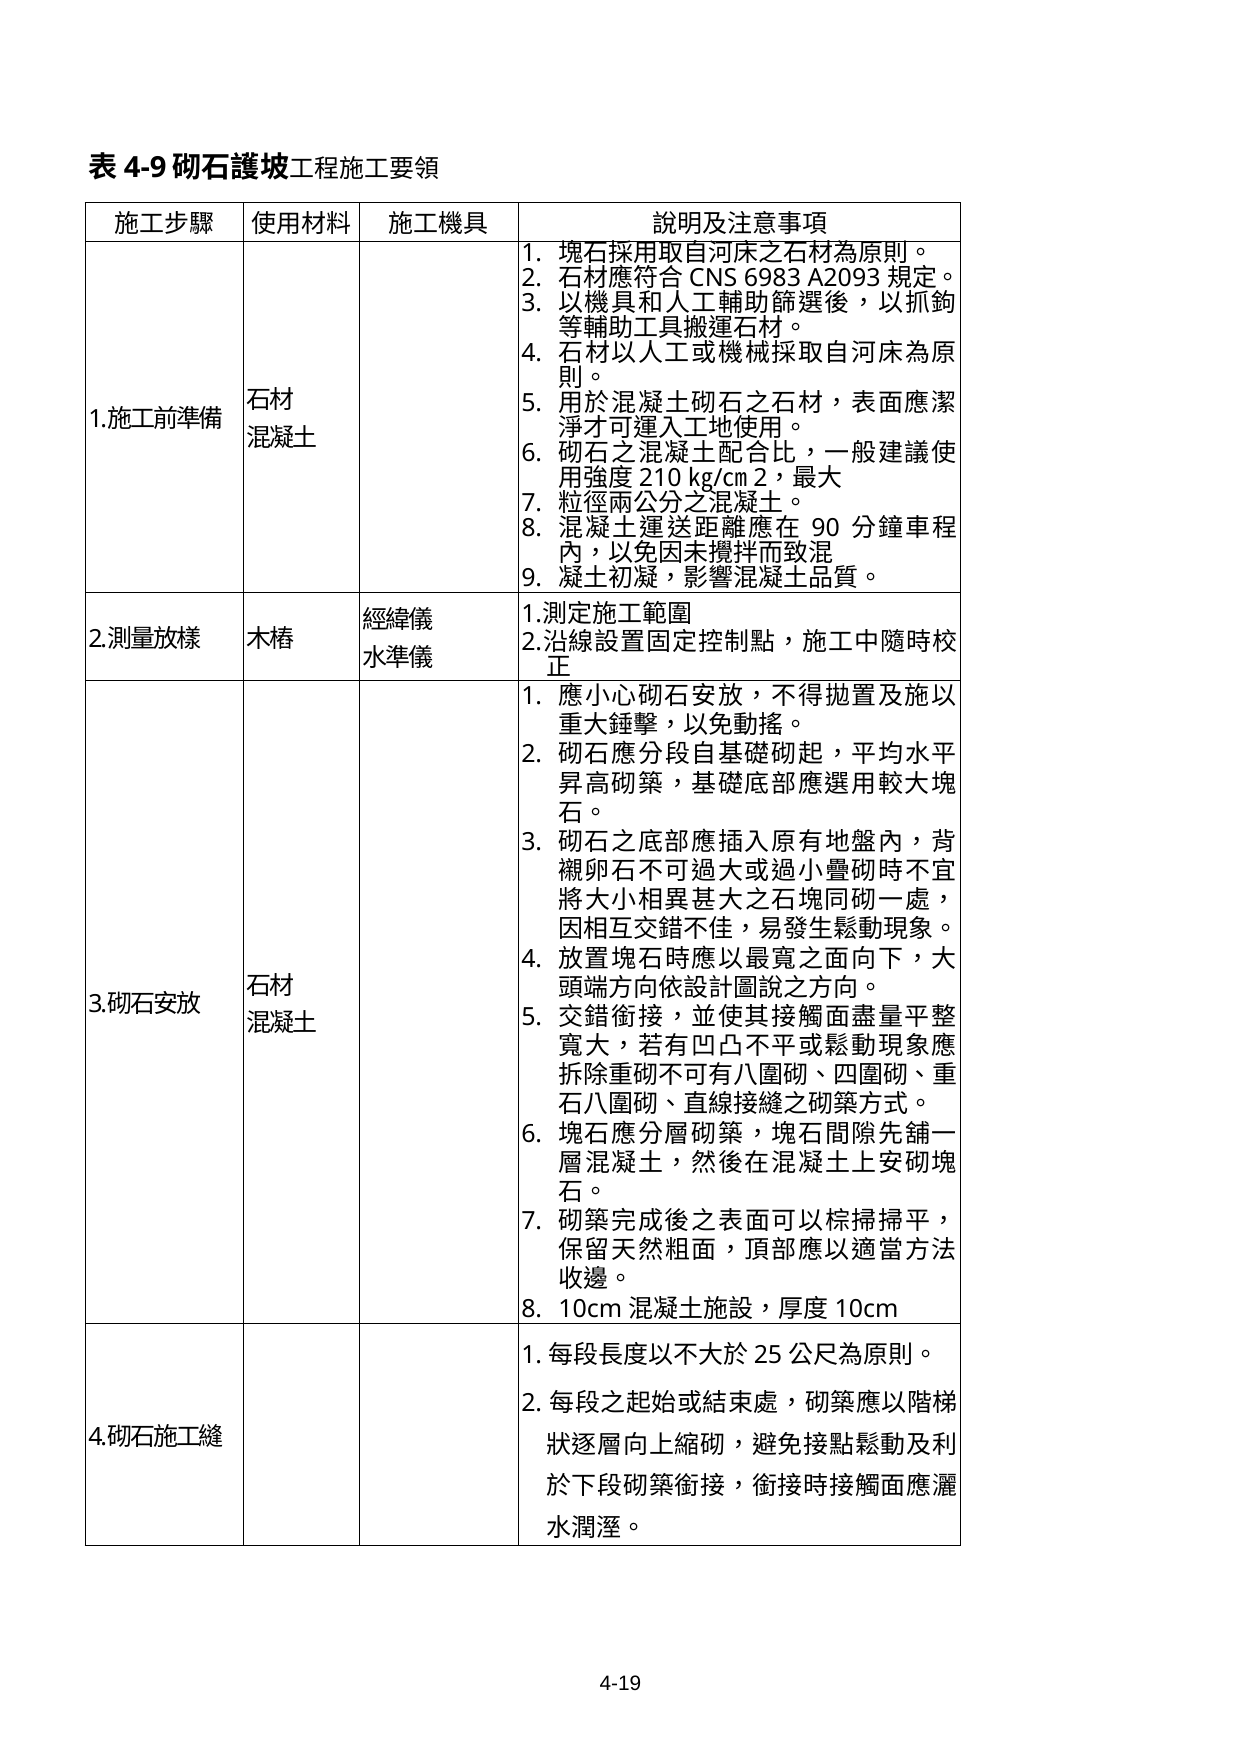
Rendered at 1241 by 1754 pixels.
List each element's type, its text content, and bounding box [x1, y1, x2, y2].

table_header 施工機具 [360, 203, 518, 241]
table_cell [244, 1324, 359, 1545]
table_cell 4.砌石施工縫 [86, 1324, 243, 1545]
table_cell [360, 242, 518, 592]
table_header 使用材料 [244, 203, 359, 241]
table_cell 1.測定施工範圍 2.沿線設置固定控制點，施工中隨時校正 [519, 593, 960, 680]
table_cell 經緯儀 水準儀 [360, 593, 518, 680]
table_cell 1.施工前準備 [86, 242, 243, 592]
subtitle 表4-9砌石護坡工程施工要領 [89, 127, 1152, 202]
table_header 施工步驟 [86, 203, 243, 241]
table_cell 石材 混凝土 [244, 242, 359, 592]
table_cell 2.測量放樣 [86, 593, 243, 680]
table_cell 木樁 [244, 593, 359, 680]
table_cell 1. 每段長度以不大於25 公尺為原則。 2. 每段之起始或結束處，砌築應以階梯狀逐層向上縮砌，避免接點鬆動及利於下段砌築銜接，銜接時接觸面應灑水潤溼。 [519, 1324, 960, 1545]
table_cell 塊石採用取自河床之石材為原則。 石材應符合 CNS 6983 A2093 規定。 以機具和人工輔助篩選後，以抓鉤等輔助工具搬運石材。 石材以人工或機械採取自河床為原則。 用於混凝土砌石之石材，表面應潔淨才可運入工地使用。 砌石之混凝土配合比，一般建議使用強度 210 ㎏/㎝ 2，最大 粒徑兩公分之混凝土。 混凝土運送距離應在 90 分鐘車程內，以免因未攪拌而致混 凝土初凝，影響混凝土品質。 [519, 242, 960, 592]
table_header 說明及注意事項 [519, 203, 960, 241]
table_cell 石材 混凝土 [244, 681, 359, 1323]
table_cell [360, 681, 518, 1323]
table_cell [360, 1324, 518, 1545]
table_cell 3.砌石安放 [86, 681, 243, 1323]
table_cell 應小心砌石安放，不得拋置及施以重大錘擊，以免動搖。 砌石應分段自基礎砌起，平均水平昇高砌築，基礎底部應選用較大塊石。 砌石之底部應插入原有地盤內，背襯卵石不可過大或過小疊砌時不宜將大小相異甚大之石塊同砌一處，因相互交錯不佳，易發生鬆動現象。 放置塊石時應以最寬之面向下，大頭端方向依設計圖說之方向。 交錯銜接，並使其接觸面盡量平整寬大，若有凹凸不平或鬆動現象應拆除重砌不可有八圍砌、四圍砌、重石八圍砌、直線接縫之砌築方式。 塊石應分層砌築，塊石間隙先舖一層混凝土，然後在混凝土上安砌塊石。 砌築完成後之表面可以棕掃掃平，保留天然粗面，頂部應以適當方法收邊。 10cm 混凝土施設，厚度 10cm [519, 681, 960, 1323]
